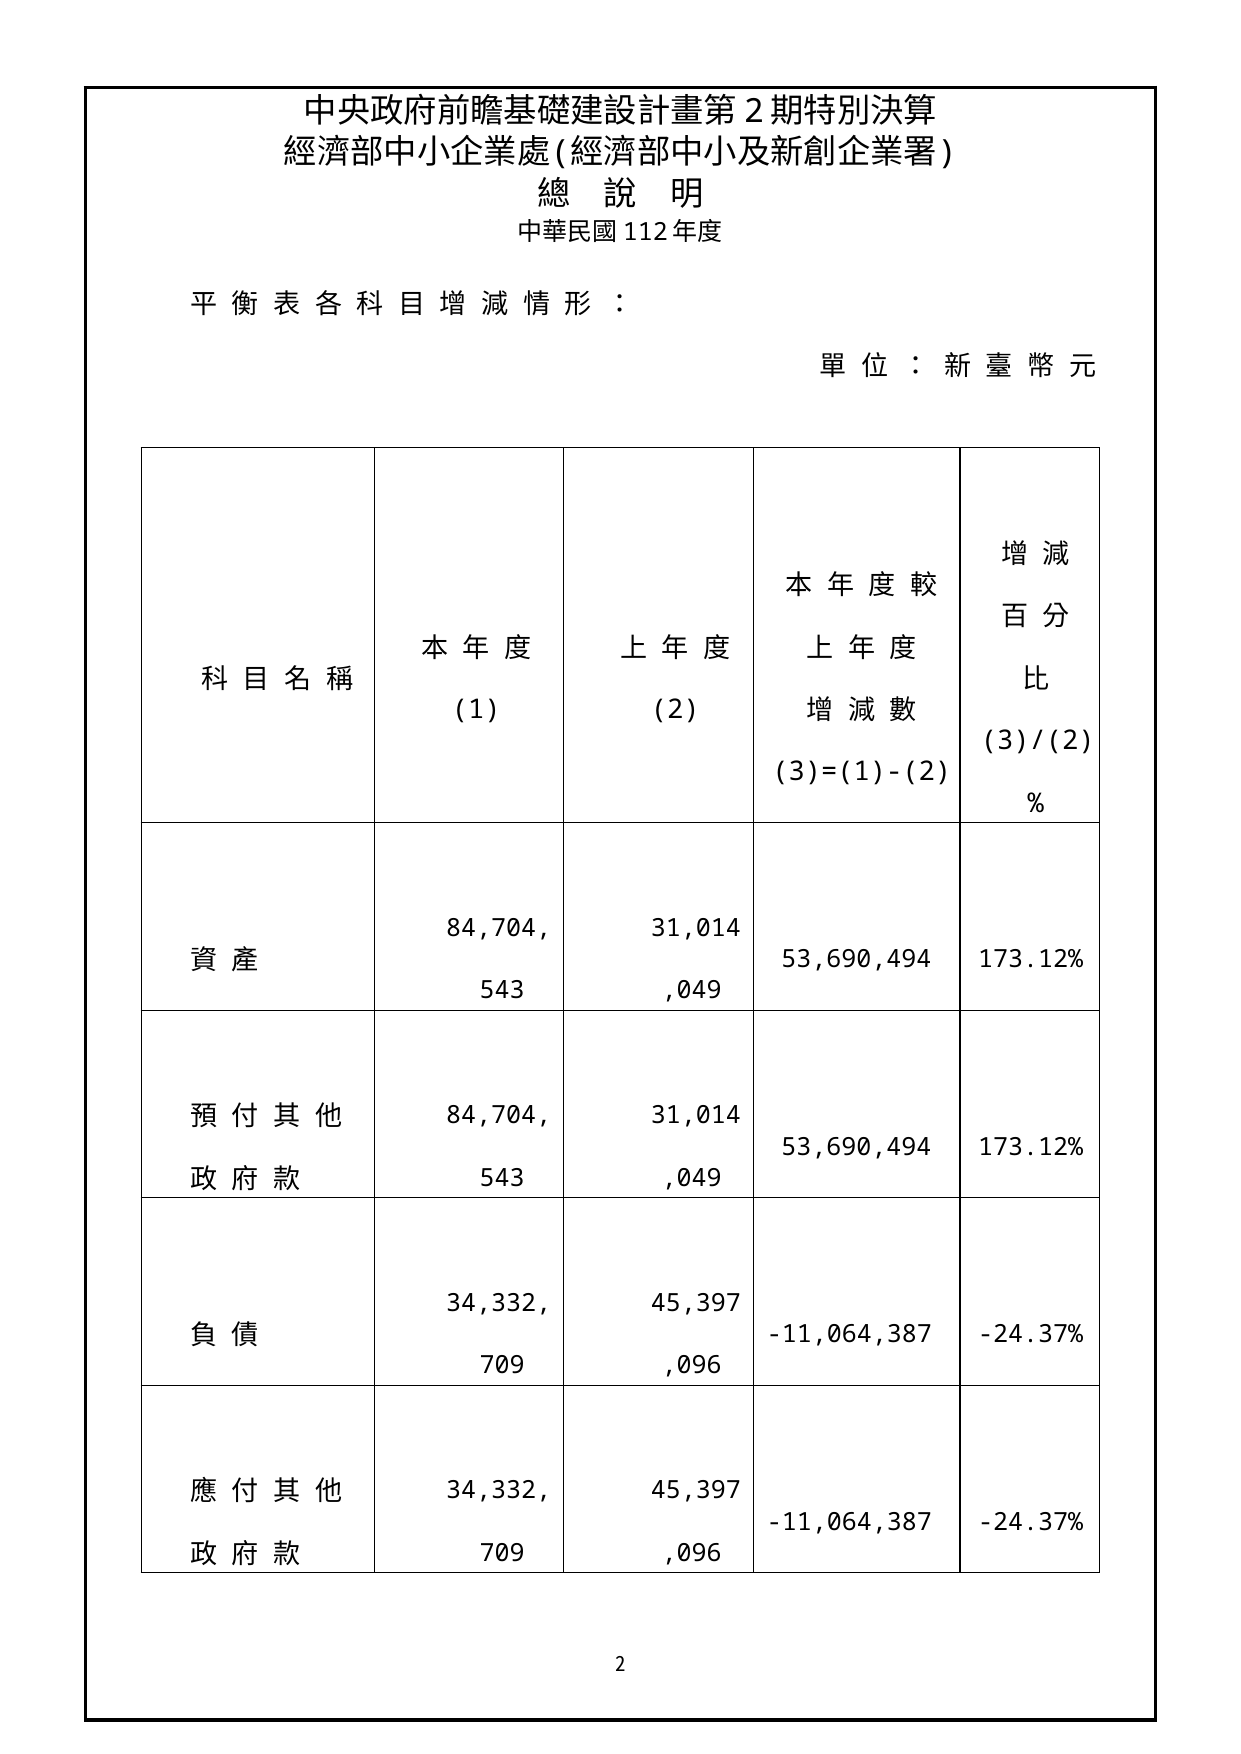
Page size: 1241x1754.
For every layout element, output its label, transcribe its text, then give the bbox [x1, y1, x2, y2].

table_header 本年度較上年度 增減數 (3)=(1)-(2) [754, 448, 959, 822]
table_cell 45,397,096 [564, 1198, 753, 1385]
table_cell 31,014,049 [564, 823, 753, 1010]
table_header 本年度 (1) [375, 448, 563, 822]
table_cell 173.12% [961, 1011, 1099, 1197]
table_header 科目名稱 [142, 448, 374, 822]
table_cell 負債 [142, 1198, 374, 1385]
table_cell 45,397,096 [564, 1386, 753, 1572]
table_cell 預付其他政府款 [142, 1011, 374, 1197]
text 平衡表各科目增減情形： [156, 260, 1141, 322]
table_cell -24.37% [961, 1386, 1099, 1572]
table_cell 資產 [142, 823, 374, 1010]
table_cell -11,064,387 [754, 1386, 959, 1572]
table_cell 53,690,494 [754, 823, 959, 1010]
table_cell 34,332,709 [375, 1198, 563, 1385]
table_cell 34,332,709 [375, 1386, 563, 1572]
table_cell 53,690,494 [754, 1011, 959, 1197]
text 單位：新臺幣元 [156, 322, 1103, 385]
table_cell 173.12% [961, 823, 1099, 1010]
table_cell -11,064,387 [754, 1198, 959, 1385]
table_cell 84,704,543 [375, 823, 563, 1010]
table_cell -24.37% [961, 1198, 1099, 1385]
table_cell 應付其他政府款 [142, 1386, 374, 1572]
table_cell 84,704,543 [375, 1011, 563, 1197]
table_cell 31,014,049 [564, 1011, 753, 1197]
table_header 增減 百分比 (3)/(2)% [961, 448, 1099, 822]
table_header 上年度 (2) [564, 448, 753, 822]
